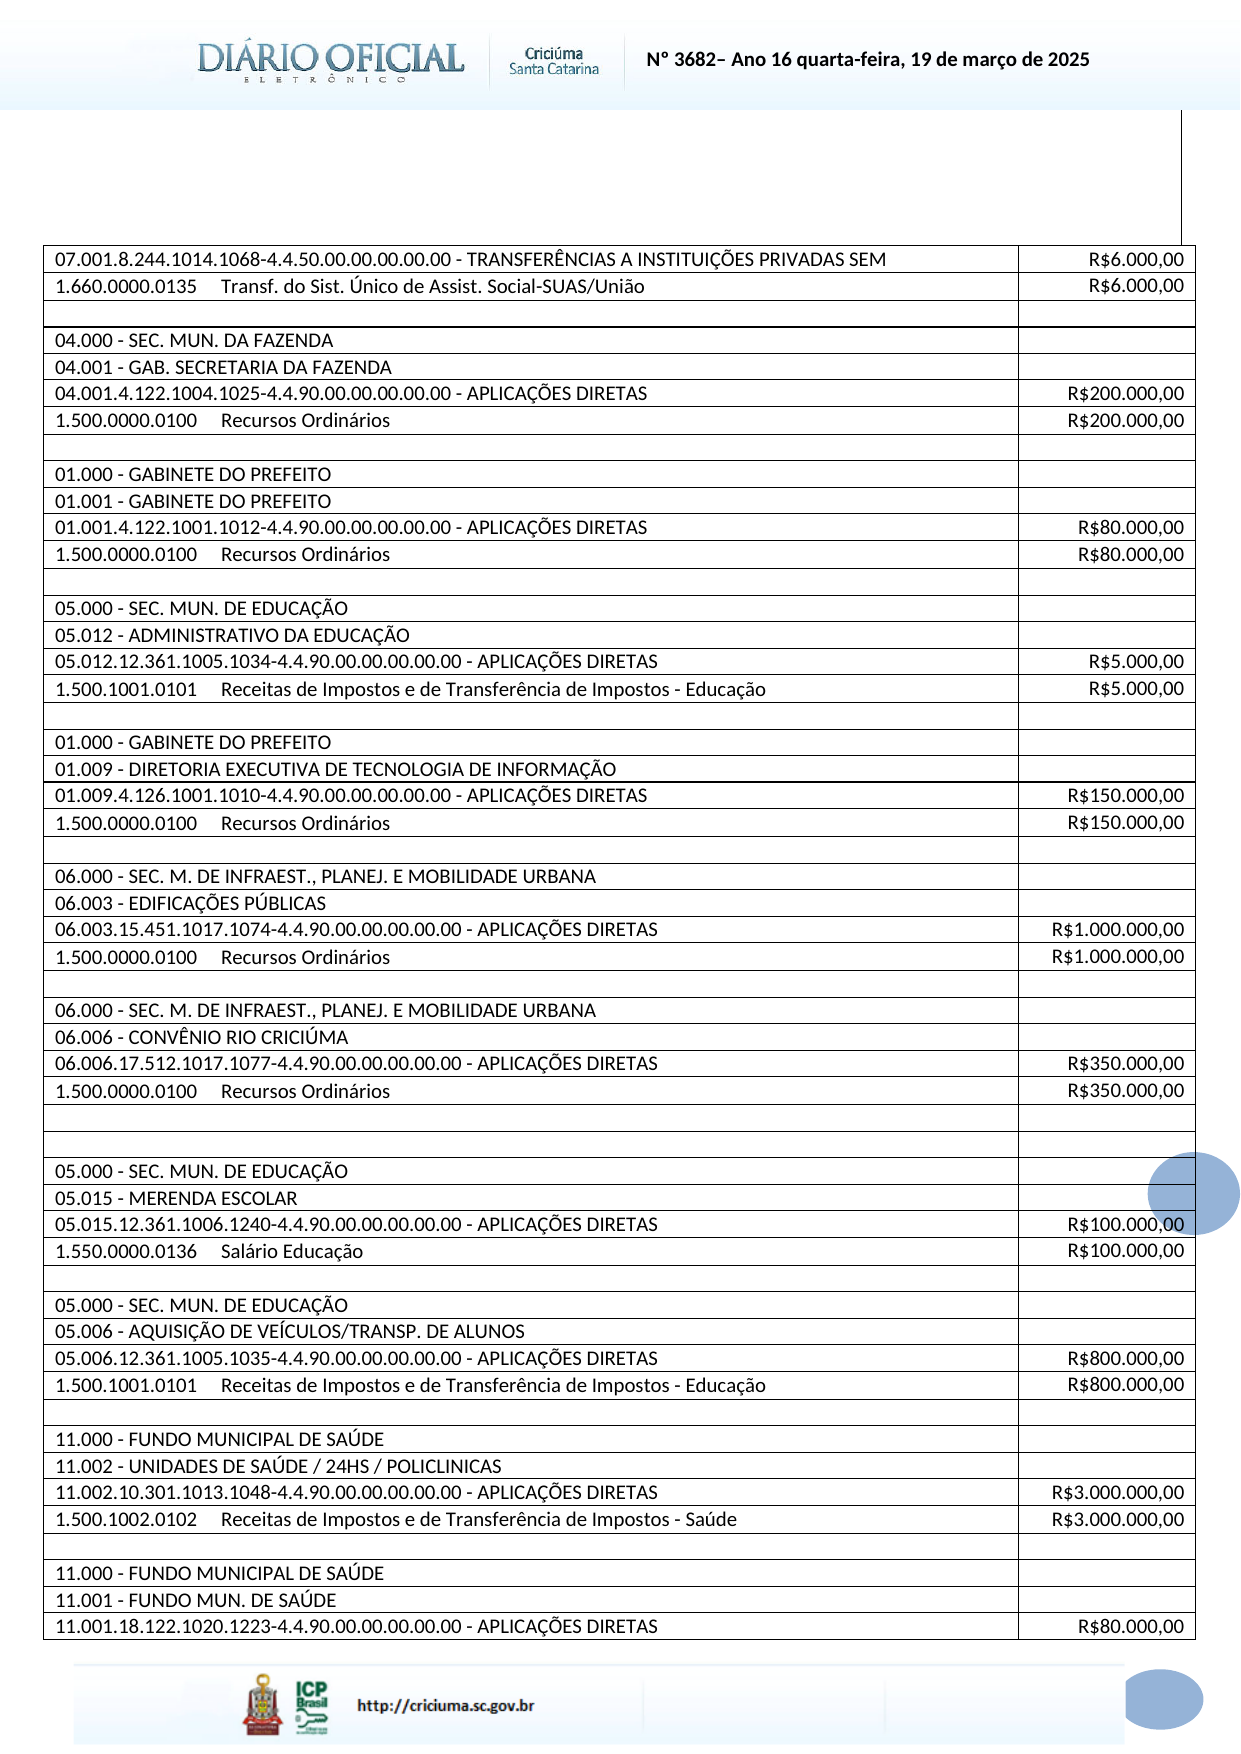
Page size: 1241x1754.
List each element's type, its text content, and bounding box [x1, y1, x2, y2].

table_header 1.500.0000.0100 [55, 1077, 221, 1104]
table_cell 05.015 - MERENDA ESCOLAR [44, 1185, 1018, 1210]
table_cell [1019, 1319, 1195, 1344]
table_cell [1019, 1024, 1195, 1049]
table_cell R$800.000,00 [1019, 1372, 1195, 1399]
table_cell 01.000 - GABINETE DO PREFEITO [44, 461, 1018, 487]
table_header Receitas de Impostos e de Transferência de Impostos - Educação [221, 675, 888, 702]
table_cell [1019, 730, 1195, 755]
table_cell [1019, 461, 1195, 487]
table_cell R$350.000,00 [1019, 1077, 1195, 1104]
table_cell R$80.000,00 [1019, 1613, 1195, 1639]
table_cell 05.000 - SEC. MUN. DE EDUCAÇÃO [44, 1158, 1018, 1184]
table_cell [44, 809, 55, 836]
table_cell [1019, 890, 1195, 916]
table_header Recursos Ordinários [221, 809, 888, 836]
table_cell [44, 1372, 55, 1399]
table_cell 01.001 - GABINETE DO PREFEITO [44, 488, 1018, 513]
table_cell [1019, 1587, 1195, 1612]
table_header 1.500.1002.0102 [55, 1506, 221, 1533]
table_cell [1019, 328, 1195, 353]
table_cell R$6.000,00 [1019, 246, 1195, 272]
table_cell 05.006 - AQUISIÇÃO DE VEÍCULOS/TRANSP. DE ALUNOS [44, 1319, 1018, 1344]
table_cell 01.009 - DIRETORIA EXECUTIVA DE TECNOLOGIA DE INFORMAÇÃO [44, 756, 1018, 781]
table_cell R$3.000.000,00 [1019, 1479, 1195, 1505]
table_cell [1019, 1400, 1195, 1425]
table_cell R$80.000,00 [1019, 541, 1195, 568]
table_cell R$200.000,00 [1019, 407, 1195, 434]
table_cell R$80.000,00 [1019, 514, 1195, 540]
table_header Recursos Ordinários [221, 943, 888, 970]
table_cell [888, 1238, 1018, 1265]
table_cell [1019, 1534, 1195, 1559]
table_cell [888, 407, 1018, 434]
table_cell [44, 1506, 55, 1533]
table_cell [44, 273, 55, 300]
table_cell [44, 1400, 1018, 1425]
table_cell [1019, 703, 1195, 728]
table_cell [1019, 1105, 1195, 1131]
table_cell [44, 569, 1018, 594]
table_cell 05.006.12.361.1005.1035-4.4.90.00.00.00.00.00 - APLICAÇÕES DIRETAS [44, 1345, 1018, 1371]
table_cell R$1.000.000,00 [1019, 917, 1195, 942]
table_cell R$3.000.000,00 [1019, 1506, 1195, 1533]
table_cell 05.012.12.361.1005.1034-4.4.90.00.00.00.00.00 - APLICAÇÕES DIRETAS [44, 649, 1018, 674]
table_cell 06.003.15.451.1017.1074-4.4.90.00.00.00.00.00 - APLICAÇÕES DIRETAS [44, 917, 1018, 942]
table_cell 05.015.12.361.1006.1240-4.4.90.00.00.00.00.00 - APLICAÇÕES DIRETAS [44, 1211, 1018, 1237]
table_cell [44, 407, 55, 434]
table_cell [44, 435, 1018, 460]
table_cell [1019, 1266, 1195, 1291]
table_cell 11.001 - FUNDO MUN. DE SAÚDE [44, 1587, 1018, 1612]
table_cell 11.000 - FUNDO MUNICIPAL DE SAÚDE [44, 1426, 1018, 1452]
table_cell R$1.000.000,00 [1019, 943, 1195, 970]
table_cell R$6.000,00 [1019, 273, 1195, 300]
table_cell R$800.000,00 [1019, 1345, 1195, 1371]
table_cell [1019, 1185, 1151, 1210]
table_cell [44, 1266, 1018, 1291]
table_cell 05.000 - SEC. MUN. DE EDUCAÇÃO [44, 1292, 1018, 1318]
table_cell [44, 943, 55, 970]
table_cell [44, 837, 1018, 863]
table_cell 01.001.4.122.1001.1012-4.4.90.00.00.00.00.00 - APLICAÇÕES DIRETAS [44, 514, 1018, 540]
table_header 1.500.0000.0100 [55, 407, 221, 434]
table_header Receitas de Impostos e de Transferência de Impostos - Educação [221, 1372, 888, 1399]
table_cell [44, 541, 55, 568]
table_cell 07.001.8.244.1014.1068-4.4.50.00.00.00.00.00 - TRANSFERÊNCIAS A INSTITUIÇÕES PRIVADAS SEM [44, 246, 1018, 272]
table_header 1.500.0000.0100 [55, 809, 221, 836]
table_cell R$100.000,00 [1019, 1238, 1195, 1265]
table_cell [888, 809, 1018, 836]
table_cell [888, 675, 1018, 702]
table_cell 06.000 - SEC. M. DE INFRAEST., PLANEJ. E MOBILIDADE URBANA [44, 998, 1018, 1023]
table_cell 11.002 - UNIDADES DE SAÚDE / 24HS / POLICLINICAS [44, 1453, 1018, 1478]
table_cell 04.001.4.122.1004.1025-4.4.90.00.00.00.00.00 - APLICAÇÕES DIRETAS [44, 380, 1018, 406]
table_cell 01.000 - GABINETE DO PREFEITO [44, 730, 1018, 755]
table_cell [888, 273, 1018, 300]
table_cell [1019, 1426, 1195, 1452]
table_cell [1019, 488, 1195, 513]
table_cell [1019, 596, 1195, 621]
table_cell R$5.000,00 [1019, 649, 1195, 674]
table_cell [44, 301, 1018, 326]
table_cell [888, 541, 1018, 568]
table_cell [44, 1077, 55, 1104]
table_cell [888, 1506, 1018, 1533]
table_cell 11.000 - FUNDO MUNICIPAL DE SAÚDE [44, 1560, 1018, 1586]
table_header Recursos Ordinários [221, 1077, 888, 1104]
table_cell [1019, 1158, 1168, 1184]
table_cell [44, 1238, 55, 1265]
table_cell 06.006 - CONVÊNIO RIO CRICIÚMA [44, 1024, 1018, 1049]
table_cell [1019, 756, 1195, 781]
table_cell [1019, 1560, 1195, 1586]
table_cell [44, 1132, 1018, 1157]
table_header 1.500.1001.0101 [55, 675, 221, 702]
table_cell R$5.000,00 [1019, 675, 1195, 702]
table_cell [1019, 435, 1195, 460]
table_cell [44, 1105, 1018, 1131]
table_cell 06.006.17.512.1017.1077-4.4.90.00.00.00.00.00 - APLICAÇÕES DIRETAS [44, 1051, 1018, 1076]
table_cell 05.012 - ADMINISTRATIVO DA EDUCAÇÃO [44, 622, 1018, 647]
table_cell 04.000 - SEC. MUN. DA FAZENDA [44, 328, 1018, 353]
table_cell 11.002.10.301.1013.1048-4.4.90.00.00.00.00.00 - APLICAÇÕES DIRETAS [44, 1479, 1018, 1505]
table_cell 11.001.18.122.1020.1223-4.4.90.00.00.00.00.00 - APLICAÇÕES DIRETAS [44, 1613, 1018, 1639]
table_cell R$100.000,00 [1019, 1211, 1195, 1237]
table_cell [1019, 569, 1195, 594]
table_cell R$150.000,00 [1019, 783, 1195, 808]
table_cell [1019, 837, 1195, 863]
table_cell [1019, 622, 1195, 647]
table_header 1.550.0000.0136 [55, 1238, 221, 1265]
table_cell 06.003 - EDIFICAÇÕES PÚBLICAS [44, 890, 1018, 916]
table_cell [1019, 1132, 1195, 1157]
table_header Transf. do Sist. Único de Assist. Social-SUAS/União [221, 273, 888, 300]
table_header 1.500.0000.0100 [55, 541, 221, 568]
table_cell R$150.000,00 [1019, 809, 1195, 836]
table_cell [44, 703, 1018, 728]
table_header Receitas de Impostos e de Transferência de Impostos - Saúde [221, 1506, 888, 1533]
table_cell [888, 943, 1018, 970]
table_cell 05.000 - SEC. MUN. DE EDUCAÇÃO [44, 596, 1018, 621]
table_cell [1019, 1292, 1195, 1318]
table_cell [44, 1534, 1018, 1559]
table_header 1.500.0000.0100 [55, 943, 221, 970]
table_cell [888, 1077, 1018, 1104]
table_header Salário Educação [221, 1238, 888, 1265]
table_cell [888, 1372, 1018, 1399]
table_cell R$350.000,00 [1019, 1051, 1195, 1076]
table_cell [1019, 1453, 1195, 1478]
table_cell 06.000 - SEC. M. DE INFRAEST., PLANEJ. E MOBILIDADE URBANA [44, 864, 1018, 889]
table_cell [1019, 971, 1195, 997]
table_cell 01.009.4.126.1001.1010-4.4.90.00.00.00.00.00 - APLICAÇÕES DIRETAS [44, 783, 1018, 808]
table_header 1.660.0000.0135 [55, 273, 221, 300]
table_cell [44, 971, 1018, 997]
table_cell [1019, 301, 1195, 326]
table_header Recursos Ordinários [221, 407, 888, 434]
table_cell [44, 675, 55, 702]
table_cell [1019, 998, 1195, 1023]
table_cell 04.001 - GAB. SECRETARIA DA FAZENDA [44, 354, 1018, 379]
table_header Recursos Ordinários [221, 541, 888, 568]
table_cell [1019, 864, 1195, 889]
table_cell [1019, 354, 1195, 379]
table_header 1.500.1001.0101 [55, 1372, 221, 1399]
table_cell R$200.000,00 [1019, 380, 1195, 406]
